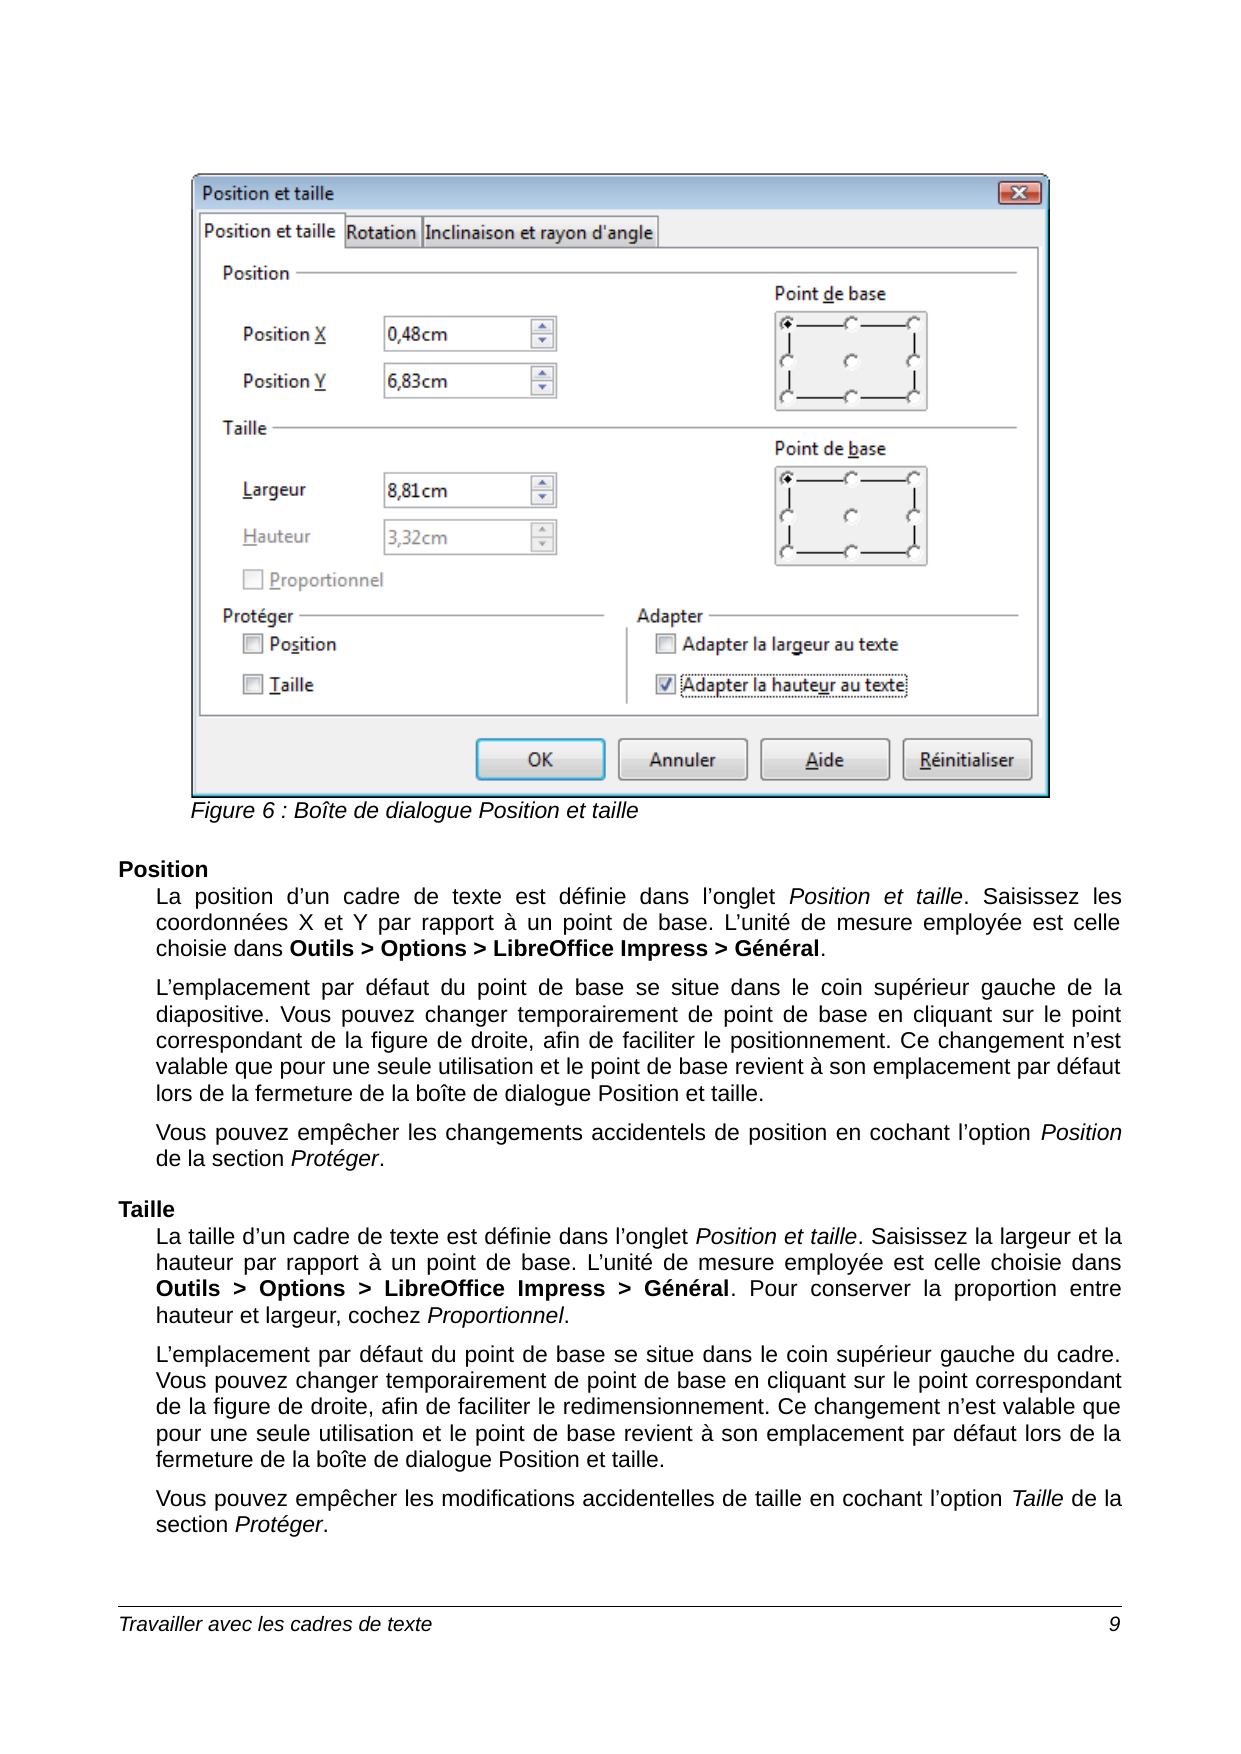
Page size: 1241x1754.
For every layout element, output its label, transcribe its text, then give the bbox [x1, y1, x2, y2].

text L’emplacement par défaut du point de base se situe dans le coin supérieur gauche de la diapositive. Vous pouvez changer temporairement de point de base en cliquant sur le point correspondant de la figure de droite, afin de faciliter le positionnement. Ce changement n’est valable que pour une seule utilisation et le point de base revient à son emplacement par défaut lors de la fermeture de la boîte de dialogue Position et taille. [156, 974, 1122, 1106]
text Vous pouvez empêcher les changements accidentels de position en cochant l’option Position de la section Protéger. [156, 1118, 1122, 1171]
text La position d’un cadre de texte est définie dans l’onglet Position et taille. Saisissez les coordonnées X et Y par rapport à un point de base. L’unité de mesure employée est celle choisie dans Outils > Options > LibreOffice Impress > Général. [156, 883, 1122, 962]
picture [190, 172, 1050, 798]
text La taille d’un cadre de texte est définie dans l’onglet Position et taille. Saisissez la largeur et la hauteur par rapport à un point de base. L’unité de mesure employée est celle choisie dans Outils > Options > LibreOffice Impress > Général. Pour conserver la proportion entre hauteur et largeur, cochez Proportionnel. [156, 1223, 1122, 1328]
text Position [118, 856, 1122, 883]
text Vous pouvez empêcher les modifications accidentelles de taille en cochant l’option Taille de la section Protéger. [156, 1485, 1122, 1537]
text Taille [118, 1196, 1122, 1223]
text L’emplacement par défaut du point de base se situe dans le coin supérieur gauche du cadre. Vous pouvez changer temporairement de point de base en cliquant sur le point correspondant de la figure de droite, afin de faciliter le redimensionnement. Ce changement n’est valable que pour une seule utilisation et le point de base revient à son emplacement par défaut lors de la fermeture de la boîte de dialogue Position et taille. [156, 1341, 1122, 1472]
text Figure 6 : Boîte de dialogue Position et taille [190, 798, 1050, 824]
